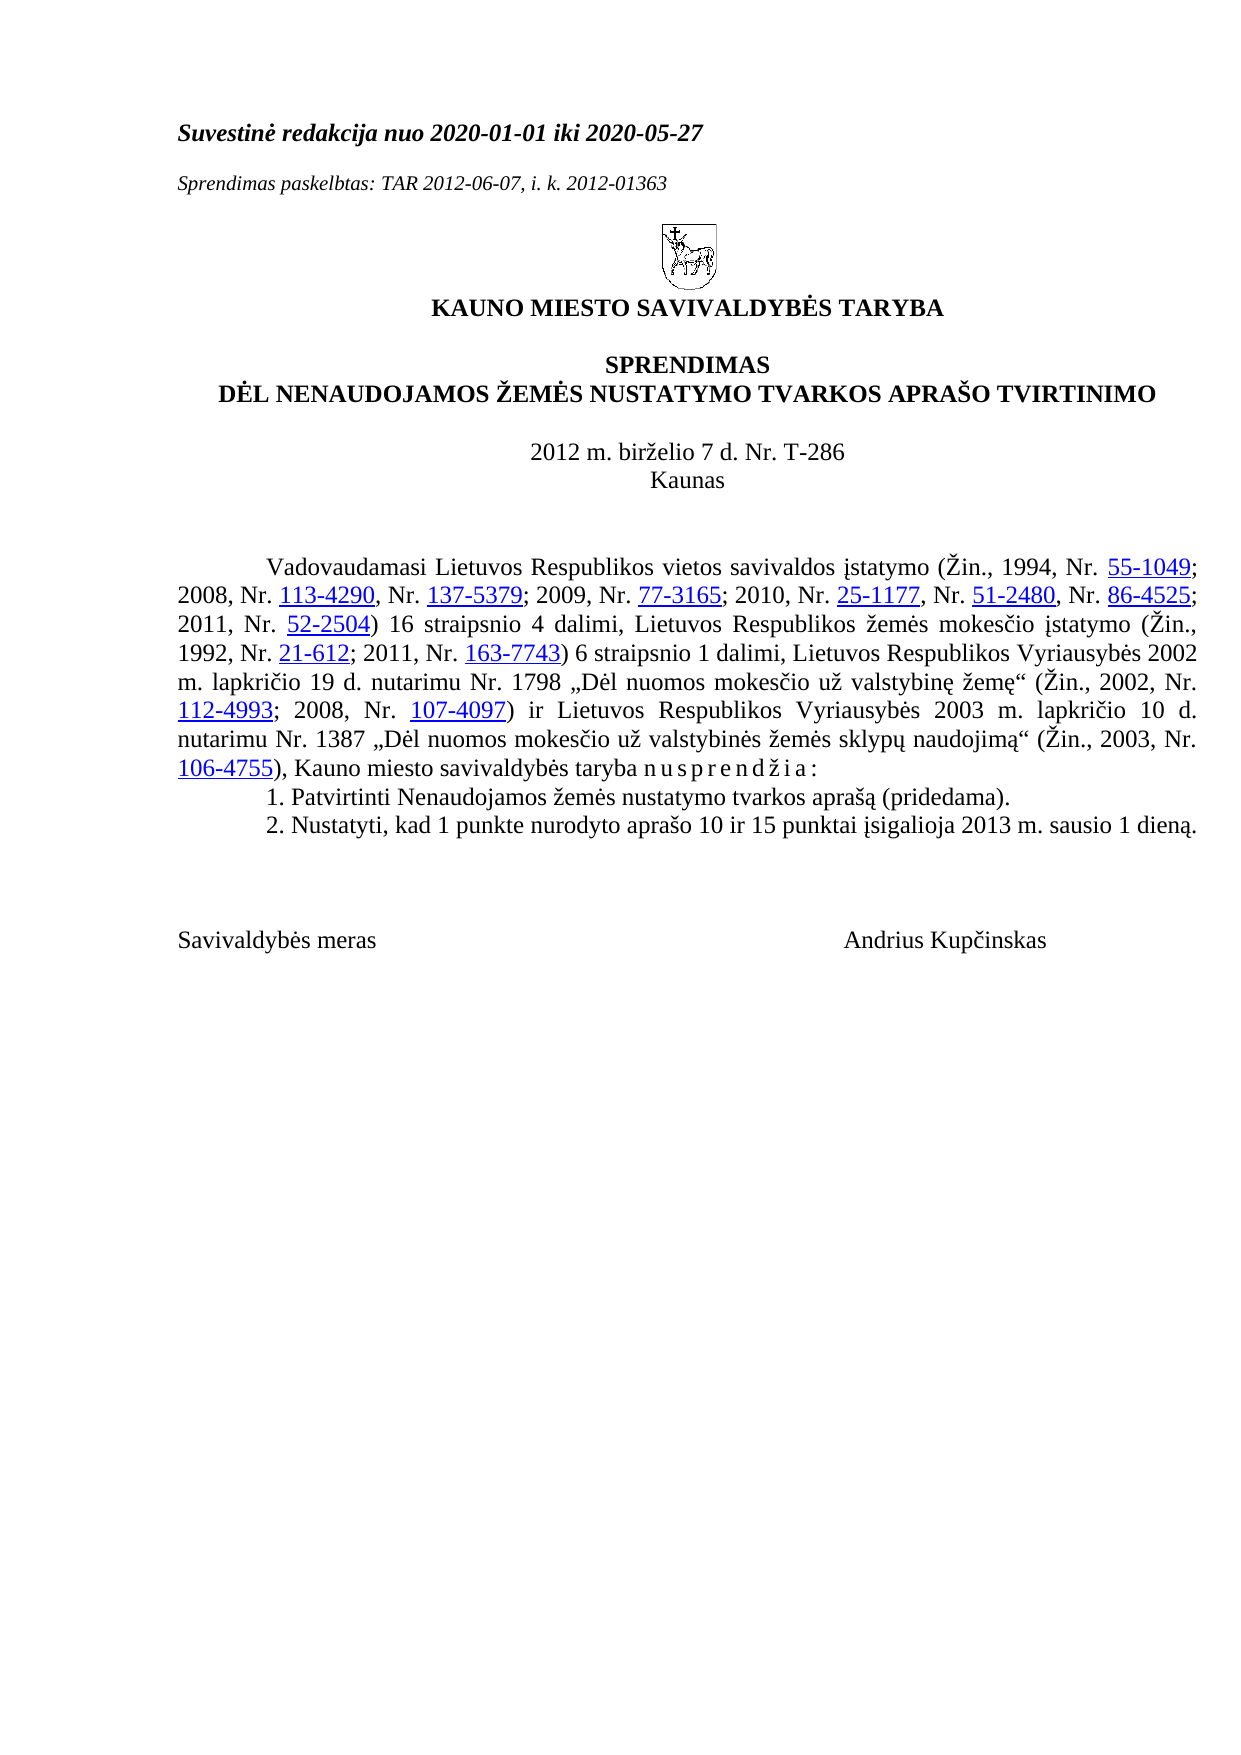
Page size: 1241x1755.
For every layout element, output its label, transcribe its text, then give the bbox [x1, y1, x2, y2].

text DĖL NENAUDOJAMOS ŽEMĖS NUSTATYMO TVARKOS APRAŠO TVIRTINIMO [177, 379, 1198, 408]
text SPRENDIMAS [177, 350, 1198, 379]
text Sprendimas paskelbtas: TAR 2012-06-07, i. k. 2012-01363 [177, 171, 1198, 195]
text 2. Nustatyti, kad 1 punkte nurodyto aprašo 10 ir 15 punktai įsigalioja 2013 m. sausio 1 dieną. [177, 810, 1198, 839]
text Savivaldybės meras Andrius Kupčinskas [177, 925, 1198, 954]
text 2012 m. birželio 7 d. Nr. T-286 [177, 437, 1198, 465]
text KAUNO MIESTO SAVIVALDYBĖS TARYBA [177, 293, 1198, 322]
text Vadovaudamasi Lietuvos Respublikos vietos savivaldos įstatymo (Žin., 1994, Nr. 55-1049; 2008, Nr. 113-4290, Nr. 137-5379; 2009, Nr. 77-3165; 2010, Nr. 25-1177, Nr. 51-2480, Nr. 86-4525; 2011, Nr. 52-2504) 16 straipsnio 4 dalimi, Lietuvos Respublikos žemės mokesčio įstatymo (Žin., 1992, Nr. 21-612; 2011, Nr. 163-7743) 6 straipsnio 1 dalimi, Lietuvos Respublikos Vyriausybės 2002 m. lapkričio 19 d. nutarimu Nr. 1798 „Dėl nuomos mokesčio už valstybinę žemę“ (Žin., 2002, Nr. 112-4993; 2008, Nr. 107-4097) ir Lietuvos Respublikos Vyriausybės 2003 m. lapkričio 10 d. nutarimu Nr. 1387 „Dėl nuomos mokesčio už valstybinės žemės sklypų naudojimą“ (Žin., 2003, Nr. 106-4755), Kauno miesto savivaldybės taryba nusprendžia: [177, 552, 1198, 782]
text Suvestinė redakcija nuo 2020-01-01 iki 2020-05-27 [177, 118, 1198, 147]
text 1. Patvirtinti Nenaudojamos žemės nustatymo tvarkos aprašą (pridedama). [177, 782, 1198, 810]
text Kaunas [177, 465, 1198, 494]
